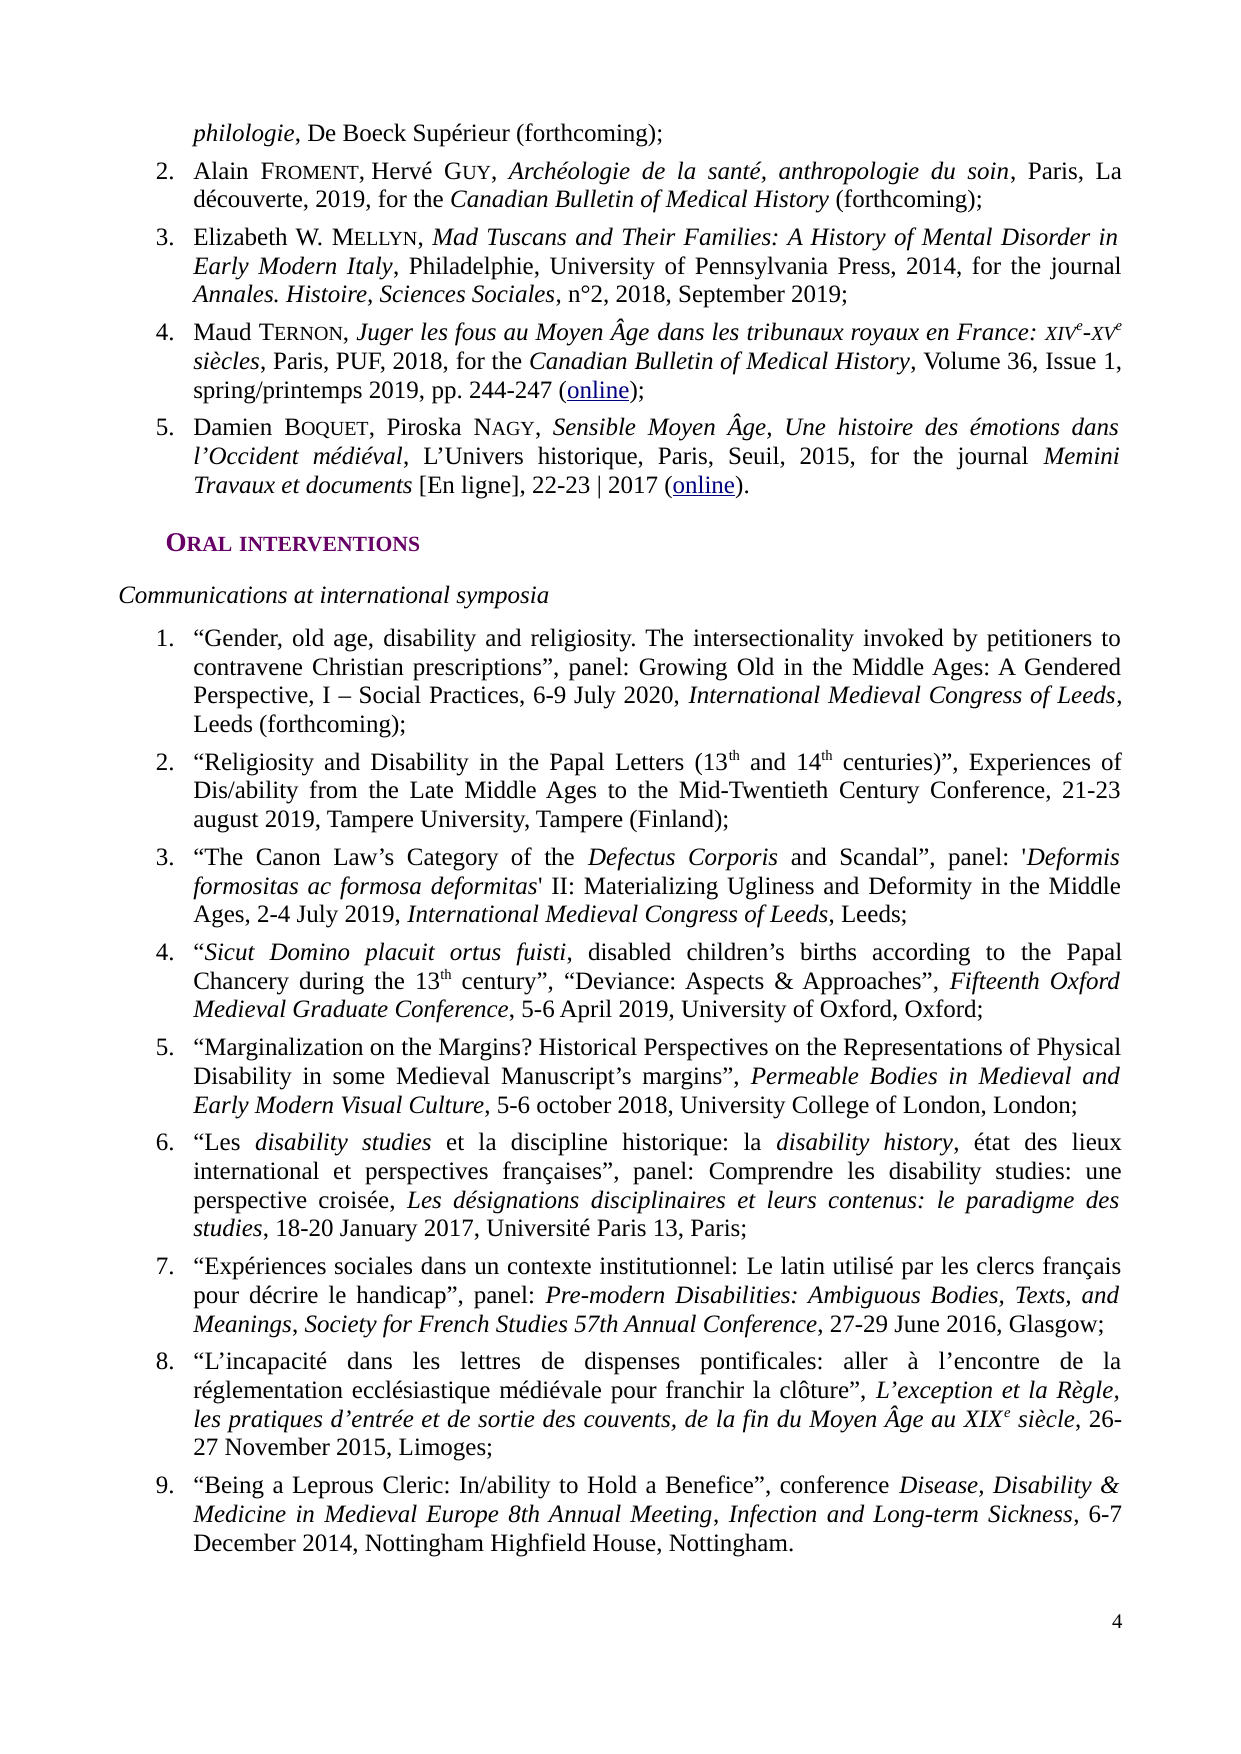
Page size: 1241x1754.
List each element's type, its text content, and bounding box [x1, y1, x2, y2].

list philologie, De Boeck Supérieur (forthcoming); [156, 118, 1122, 147]
list “Les disability studies et la discipline historique: la disability history, état des lieux international et perspectives françaises”, panel: Comprendre les disability studies: une perspective croisée, Les désignations disciplinaires et leurs contenus: le paradigme des studies, 18-20 January 2017, Université Paris 13, Paris; [156, 1127, 1122, 1242]
subtitle Communications at international symposia [118, 575, 1122, 611]
list Damien Boquet, Piroska Nagy, Sensible Moyen Âge, Une histoire des émotions dans l’Occident médiéval, L’Univers historique, Paris, Seuil, 2015, for the journal Memini Travaux et documents [En ligne], 22-23 | 2017 (online). [156, 412, 1122, 498]
list Elizabeth W. Mellyn, Mad Tuscans and Their Families: A History of Mental Disorder in Early Modern Italy, Philadelphie, University of Pennsylvania Press, 2014, for the journal Annales. Histoire, Sciences Sociales, n°2, 2018, September 2019; [156, 222, 1122, 308]
list Maud Ternon, Juger les fous au Moyen Âge dans les tribunaux royaux en France: xive-xve siècles, Paris, PUF, 2018, for the Canadian Bulletin of Medical History, Volume 36, Issue 1, spring/printemps 2019, pp. 244-247 (online); [156, 317, 1122, 403]
list Alain Froment, Hervé Guy, Archéologie de la santé, anthropologie du soin, Paris, La découverte, 2019, for the Canadian Bulletin of Medical History (forthcoming); [156, 156, 1122, 213]
list “Gender, old age, disability and religiosity. The intersectionality invoked by petitioners to contravene Christian prescriptions”, panel: Growing Old in the Middle Ages: A Gendered Perspective, I – Social Practices, 6-9 July 2020, International Medieval Congress of Leeds, Leeds (forthcoming); [156, 623, 1122, 738]
list “Marginalization on the Margins? Historical Perspectives on the Representations of Physical Disability in some Medieval Manuscript’s margins”, Permeable Bodies in Medieval and Early Modern Visual Culture, 5-6 october 2018, University College of London, London; [156, 1032, 1122, 1118]
list “Sicut Domino placuit ortus fuisti, disabled children’s births according to the Papal Chancery during the 13th century”, “Deviance: Aspects & Approaches”, Fifteenth Oxford Medieval Graduate Conference, 5-6 April 2019, University of Oxford, Oxford; [156, 937, 1122, 1023]
list “The Canon Law’s Category of the Defectus Corporis and Scandal”, panel: 'Deformis formositas ac formosa deformitas' II: Materializing Ugliness and Deformity in the Middle Ages, 2-4 July 2019, International Medieval Congress of Leeds, Leeds; [156, 842, 1122, 928]
list “L’incapacité dans les lettres de dispenses pontificales: aller à l’encontre de la réglementation ecclésiastique médiévale pour franchir la clôture”, L’exception et la Règle, les pratiques d’entrée et de sortie des couvents, de la fin du Moyen Âge au XIXe siècle, 26-27 November 2015, Limoges; [156, 1346, 1122, 1461]
list “Expériences sociales dans un contexte institutionnel: Le latin utilisé par les clercs français pour décrire le handicap”, panel: Pre-modern Disabilities: Ambiguous Bodies, Texts, and Meanings, Society for French Studies 57th Annual Conference, 27-29 June 2016, Glasgow; [156, 1251, 1122, 1337]
list “Being a Leprous Cleric: In/ability to Hold a Benefice”, conference Disease, Disability & Medicine in Medieval Europe 8th Annual Meeting, Infection and Long-term Sickness, 6-7 December 2014, Nottingham Highfield House, Nottingham. [156, 1470, 1122, 1556]
subtitle Oral interventions [118, 528, 1122, 557]
list “Religiosity and Disability in the Papal Letters (13th and 14th centuries)”, Experiences of Dis/ability from the Late Middle Ages to the Mid-Twentieth Century Conference, 21-23 august 2019, Tampere University, Tampere (Finland); [156, 747, 1122, 833]
